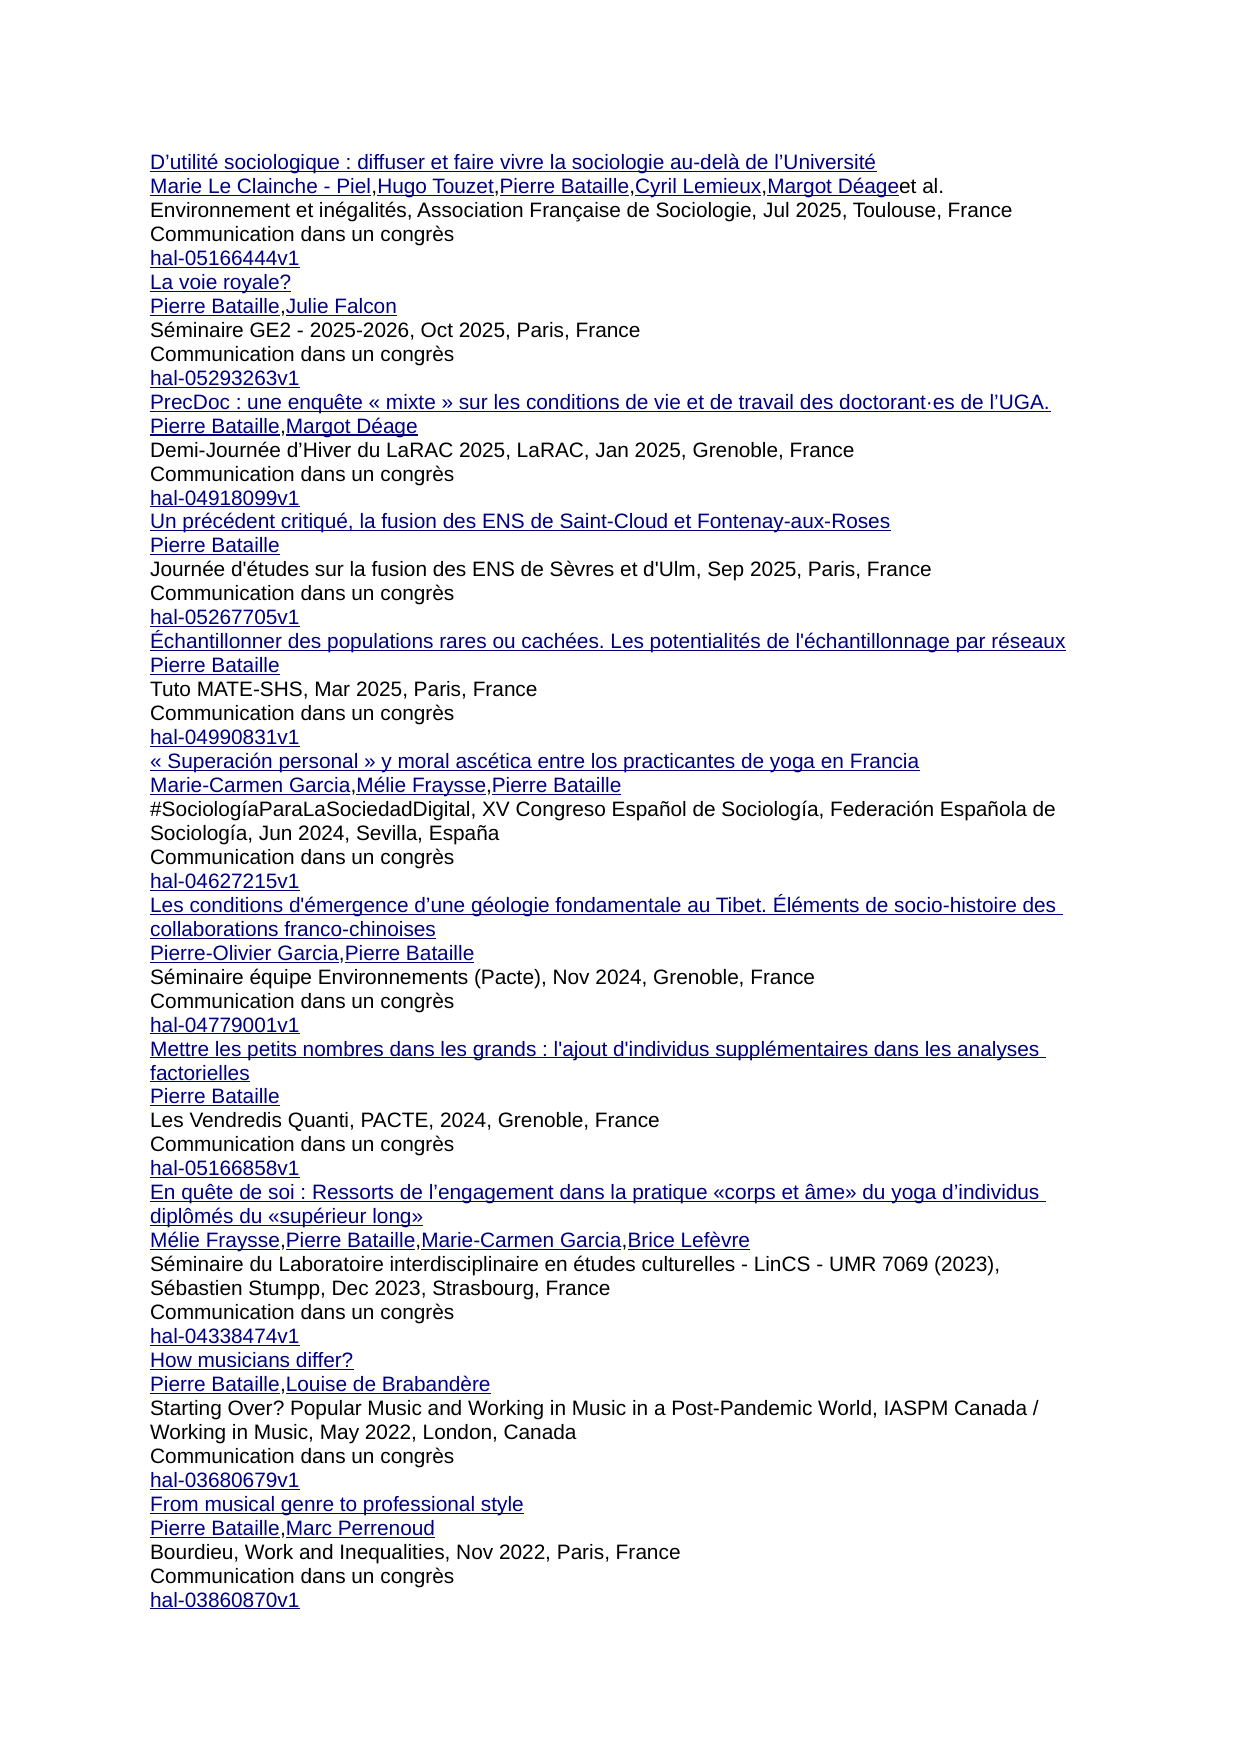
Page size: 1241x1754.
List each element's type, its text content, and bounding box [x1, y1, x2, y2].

table_cell Les conditions d'émergence d’une géologie fondamentale au Tibet. Éléments de socio-histoire des collaborations franco-chinoises Pierre-Olivier Garcia,Pierre Bataille Séminaire équipe Environnements (Pacte), Nov 2024, Grenoble, France Communication dans un congrès hal-04779001v1 [150, 893, 1090, 1036]
table_cell From musical genre to professional style Pierre Bataille,Marc Perrenoud Bourdieu, Work and Inequalities, Nov 2022, Paris, France Communication dans un congrès hal-03860870v1 [150, 1492, 1090, 1611]
table_cell Échantillonner des populations rares ou cachées. Les potentialités de l'échantillonnage par réseaux Pierre Bataille Tuto MATE-SHS, Mar 2025, Paris, France Communication dans un congrès hal-04990831v1 [150, 629, 1090, 749]
table_cell « Superación personal » y moral ascética entre los practicantes de yoga en Francia Marie-Carmen Garcia,Mélie Fraysse,Pierre Bataille #SociologíaParaLaSociedadDigital, XV Congreso Español de Sociología, Federación Española de Sociología, Jun 2024, Sevilla, España Communication dans un congrès hal-04627215v1 [150, 749, 1090, 893]
table_cell Un précédent critiqué, la fusion des ENS de Saint-Cloud et Fontenay-aux-Roses Pierre Bataille Journée d'études sur la fusion des ENS de Sèvres et d'Ulm, Sep 2025, Paris, France Communication dans un congrès hal-05267705v1 [150, 509, 1090, 629]
table_cell PrecDoc : une enquête « mixte » sur les conditions de vie et de travail des doctorant·es de l’UGA. Pierre Bataille,Margot Déage Demi-Journée d’Hiver du LaRAC 2025, LaRAC, Jan 2025, Grenoble, France Communication dans un congrès hal-04918099v1 [150, 390, 1090, 509]
table_cell En quête de soi : Ressorts de l’engagement dans la pratique «corps et âme» du yoga d’individus diplômés du «supérieur long» Mélie Fraysse,Pierre Bataille,Marie-Carmen Garcia,Brice Lefèvre Séminaire du Laboratoire interdisciplinaire en études culturelles - LinCS - UMR 7069 (2023), Sébastien Stumpp, Dec 2023, Strasbourg, France Communication dans un congrès hal-04338474v1 [150, 1180, 1090, 1348]
table_header D’utilité sociologique : diffuser et faire vivre la sociologie au-delà de l’Université Marie Le Clainche - Piel,Hugo Touzet,Pierre Bataille,Cyril Lemieux,Margot Déageet al. Environnement et inégalités, Association Française de Sociologie, Jul 2025, Toulouse, France Communication dans un congrès hal-05166444v1 [150, 150, 1090, 270]
table_cell How musicians differ? Pierre Bataille,Louise de Brabandère Starting Over? Popular Music and Working in Music in a Post-Pandemic World, IASPM Canada / Working in Music, May 2022, London, Canada Communication dans un congrès hal-03680679v1 [150, 1348, 1090, 1492]
table_cell Mettre les petits nombres dans les grands : l'ajout d'individus supplémentaires dans les analyses factorielles Pierre Bataille Les Vendredis Quanti, PACTE, 2024, Grenoble, France Communication dans un congrès hal-05166858v1 [150, 1036, 1090, 1180]
table_cell La voie royale? Pierre Bataille,Julie Falcon Séminaire GE2 - 2025-2026, Oct 2025, Paris, France Communication dans un congrès hal-05293263v1 [150, 270, 1090, 389]
